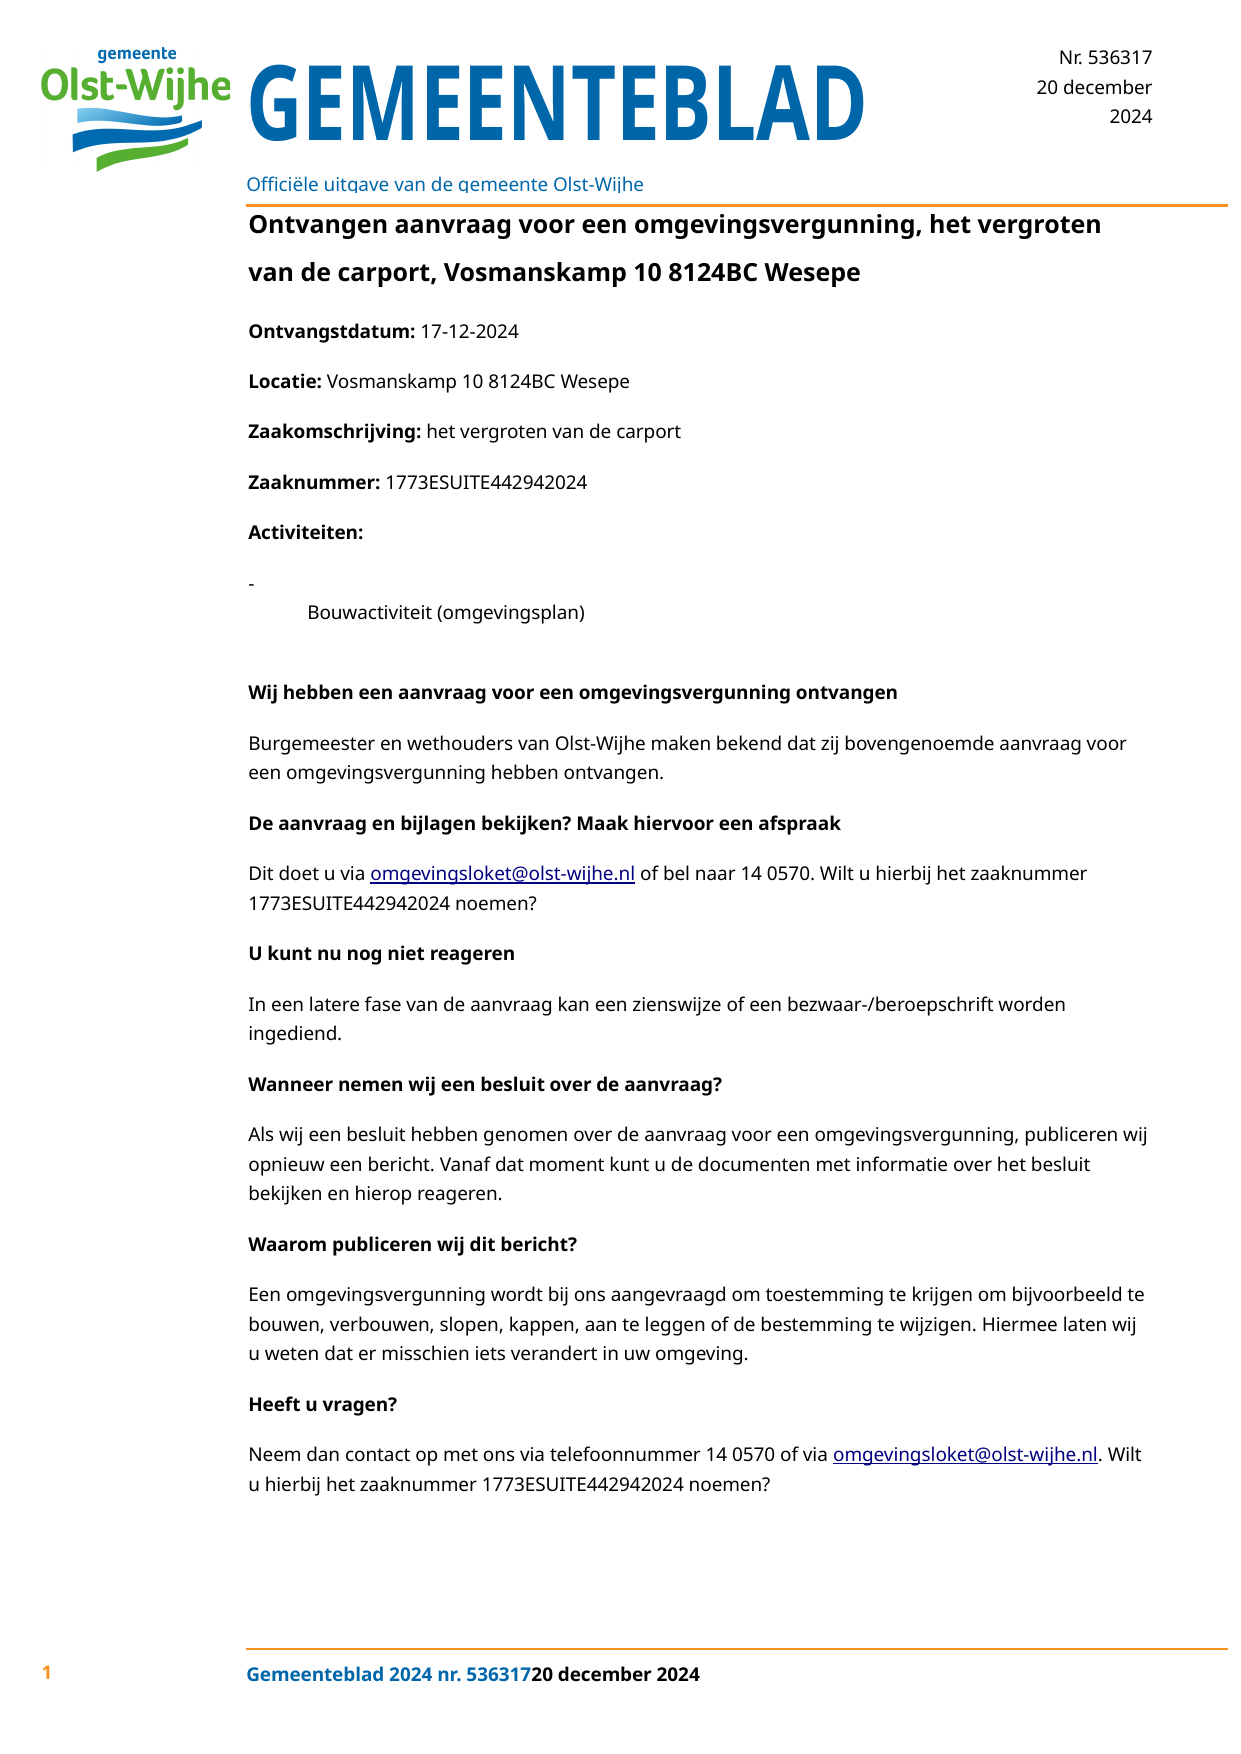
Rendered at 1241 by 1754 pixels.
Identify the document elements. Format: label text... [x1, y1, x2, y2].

text In een latere fase van de aanvraag kan een zienswijze of een bezwaar-/beroepschrift worden ingediend. [248, 991, 1152, 1046]
text Dit doet u via omgevingsloket@olst-wijhe.nl of bel naar 14 0570. Wilt u hierbij het zaaknummer 1773ESUITE442942024 noemen? [248, 860, 1152, 916]
text Activiteiten: [248, 519, 1152, 545]
picture [41, 47, 231, 172]
text U kunt nu nog niet reageren [248, 940, 1152, 966]
text Ontvangen aanvraag voor een omgevingsvergunning, het vergroten van de carport, Vosmanskamp 10 8124BC Wesepe [248, 207, 1152, 288]
text Heeft u vragen? [248, 1391, 1152, 1417]
text Zaaknummer: 1773ESUITE442942024 [248, 469, 1152, 495]
text Als wij een besluit hebben genomen over de aanvraag voor een omgevingsvergunning, publiceren wij opnieuw een bericht. Vanaf dat moment kunt u de documenten met informatie over het besluit bekijken en hierop reageren. [248, 1121, 1152, 1206]
list Bouwactiviteit (omgevingsplan) [248, 599, 1152, 625]
text Locatie: Vosmanskamp 10 8124BC Wesepe [248, 368, 1152, 394]
text Een omgevingsvergunning wordt bij ons aangevraagd om toestemming te krijgen om bijvoorbeeld te bouwen, verbouwen, slopen, kappen, aan te leggen of de bestemming te wijzigen. Hiermee laten wij u weten dat er misschien iets verandert in uw omgeving. [248, 1281, 1152, 1366]
text Zaakomschrijving: het vergroten van de carport [248, 419, 1152, 444]
text Waarom publiceren wij dit bericht? [248, 1231, 1152, 1257]
text Wanneer nemen wij een besluit over de aanvraag? [248, 1071, 1152, 1097]
text Neem dan contact op met ons via telefoonnummer 14 0570 of via omgevingsloket@olst-wijhe.nl. Wilt u hierbij het zaaknummer 1773ESUITE442942024 noemen? [248, 1441, 1152, 1497]
text Burgemeester en wethouders van Olst-Wijhe maken bekend dat zij bovengenoemde aanvraag voor een omgevingsvergunning hebben ontvangen. [248, 730, 1152, 785]
text Ontvangstdatum: 17-12-2024 [248, 318, 1152, 344]
text De aanvraag en bijlagen bekijken? Maak hiervoor een afspraak [248, 810, 1152, 836]
text Wij hebben een aanvraag voor een omgevingsvergunning ontvangen [248, 679, 1152, 705]
